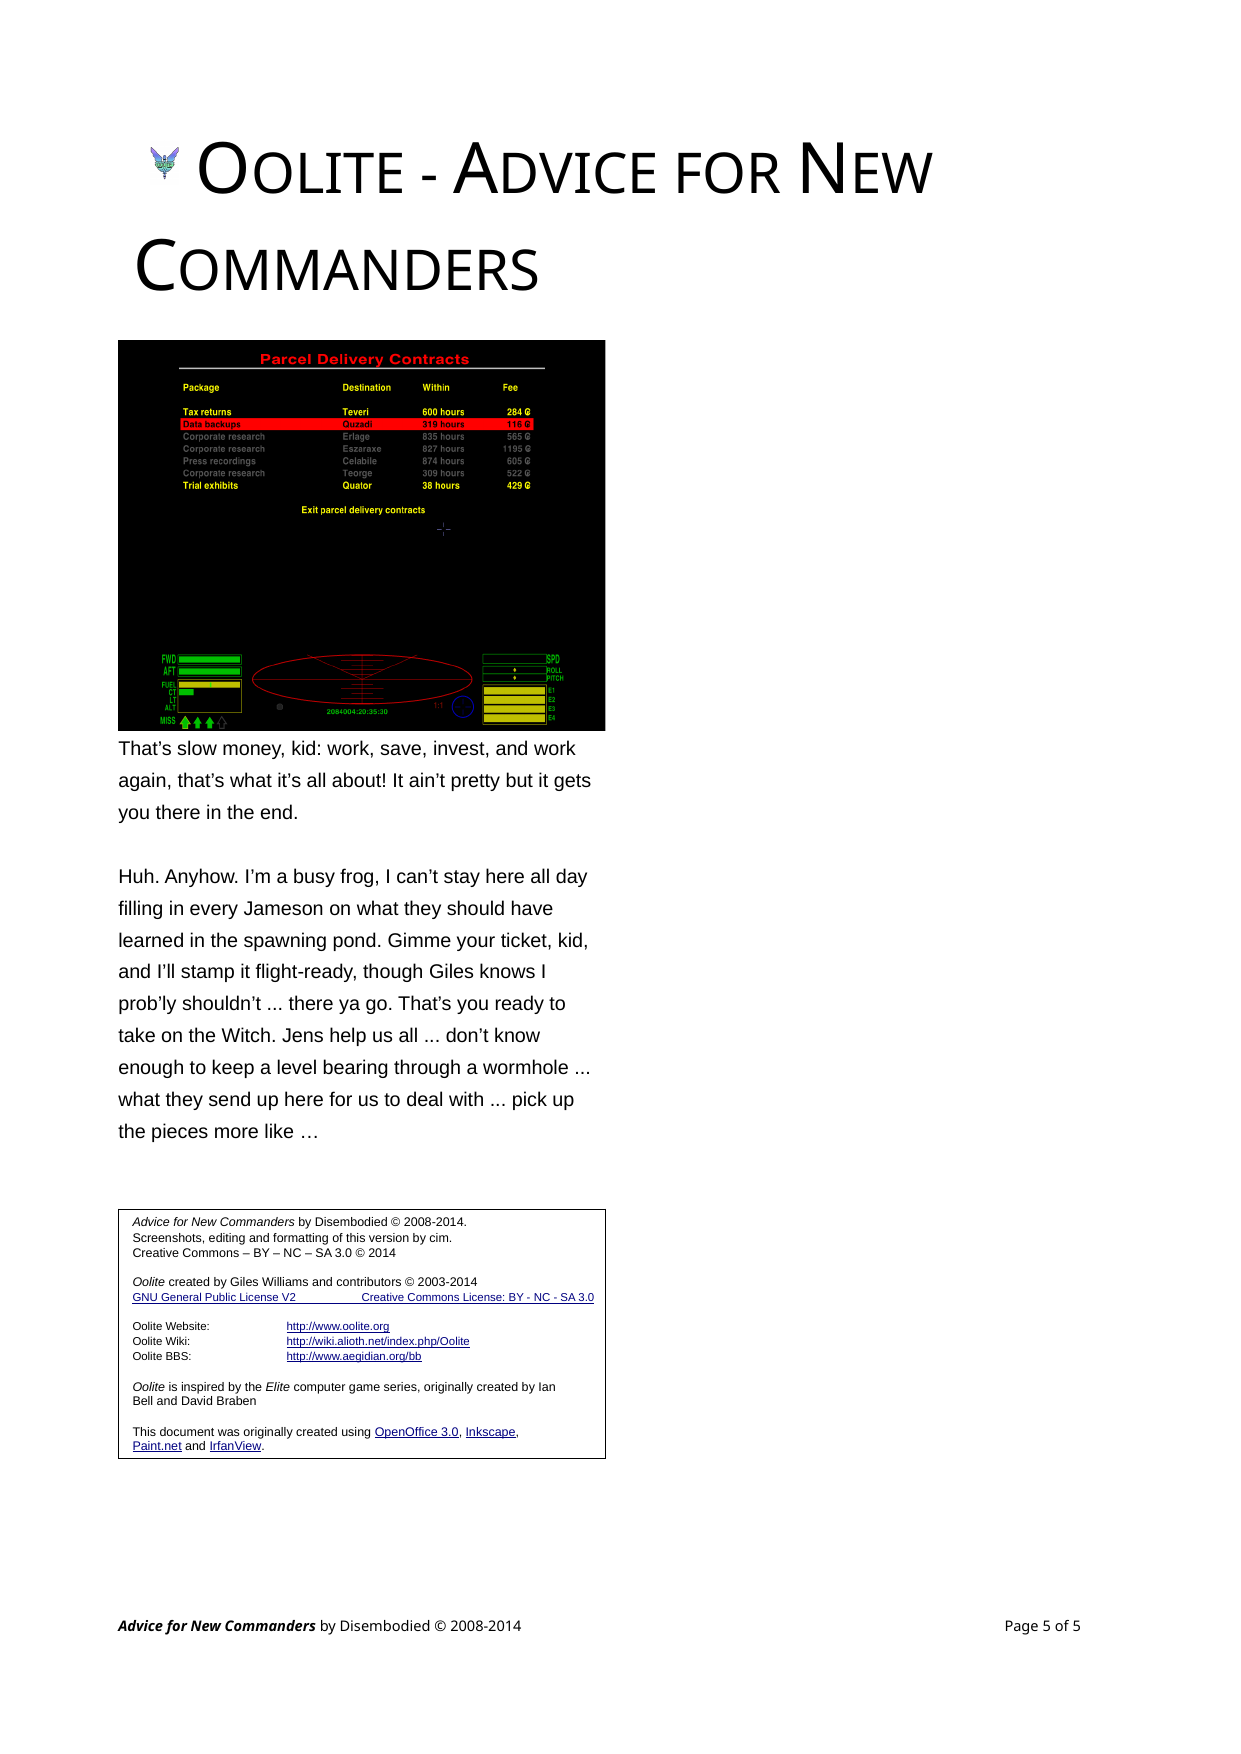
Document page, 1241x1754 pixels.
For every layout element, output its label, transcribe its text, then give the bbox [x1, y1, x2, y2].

picture [118, 340, 606, 731]
text Huh. Anyhow. I’m a busy frog, I can’t stay here all day filling in every Jameson on what they should have learned in the spawning pond. Gimme your ticket, kid, and I’ll stamp it flight-ready, though Giles knows I prob’ly shouldn’t ... there ya go. That’s you ready to take on the Witch. Jens help us all ... don’t know enough to keep a level bearing through a wormhole ... what they send up here for us to deal with ... pick up the pieces more like … [118, 858, 605, 1145]
picture [149, 140, 179, 185]
table_header Advice for New Commanders by Disembodied © 2008-2014. Screenshots, editing and formatting of this version by cim. Creative Commons – BY – NC – SA 3.0 © 2014 Oolite created by Giles Williams and contributors © 2003-2014 GNU General Public License V2 Creative Commons License: BY - NC - SA 3.0 Oolite Website: http://www.oolite.org Oolite Wiki: http://wiki.alioth.net/index.php/Oolite Oolite BBS: http://www.aegidian.org/bb Oolite is inspired by the Elite computer game series, originally created by Ian Bell and David Braben This document was originally created using OpenOffice 3.0, Inkscape, Paint.net and IrfanView. [119, 1210, 605, 1458]
text That’s slow money, kid: work, save, invest, and work again, that’s what it’s all about! It ain’t pretty but it gets you there in the end. [118, 731, 605, 826]
